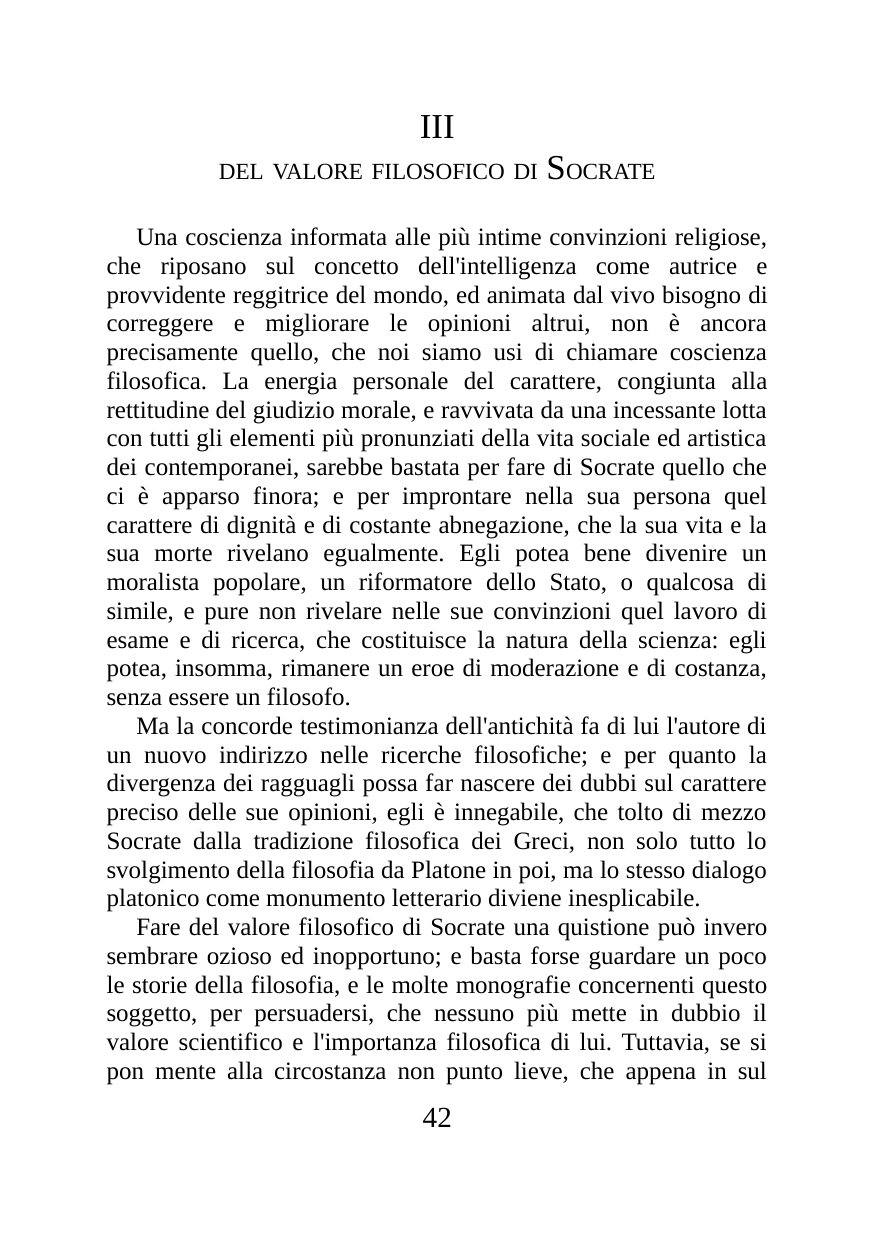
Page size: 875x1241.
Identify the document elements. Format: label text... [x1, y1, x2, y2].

subtitle III del valore filosofico di Socrate [106, 106, 768, 187]
text Fare del valore filosofico di Socrate una quistione può invero sembrare ozioso ed inopportuno; e basta forse guardare un poco le storie della filosofia, e le molte monografie concernenti questo soggetto, per persuadersi, che nessuno più mette in dubbio il valore scientifico e l'importanza filosofica di lui. Tuttavia, se si pon mente alla circostanza non punto lieve, che appena in sul [106, 912, 768, 1085]
text Una coscienza informata alle più intime convinzioni religiose, che riposano sul concetto dell'intelligenza come autrice e provvidente reggitrice del mondo, ed animata dal vivo bisogno di correggere e migliorare le opinioni altrui, non è ancora precisamente quello, che noi siamo usi di chiamare coscienza filosofica. La energia personale del carattere, congiunta alla rettitudine del giudizio morale, e ravvivata da una incessante lotta con tutti gli elementi più pronunziati della vita sociale ed artistica dei contemporanei, sarebbe bastata per fare di Socrate quello che ci è apparso finora; e per improntare nella sua persona quel carattere di dignità e di costante abnegazione, che la sua vita e la sua morte rivelano egualmente. Egli potea bene divenire un moralista popolare, un riformatore dello Stato, o qualcosa di simile, e pure non rivelare nelle sue convinzioni quel lavoro di esame e di ricerca, che costituisce la natura della scienza: egli potea, insomma, rimanere un eroe di moderazione e di costanza, senza essere un filosofo. [106, 222, 768, 711]
text Ma la concorde testimonianza dell'antichità fa di lui l'autore di un nuovo indirizzo nelle ricerche filosofiche; e per quanto la divergenza dei ragguagli possa far nascere dei dubbi sul carattere preciso delle sue opinioni, egli è innegabile, che tolto di mezzo Socrate dalla tradizione filosofica dei Greci, non solo tutto lo svolgimento della filosofia da Platone in poi, ma lo stesso dialogo platonico come monumento letterario diviene inesplicabile. [106, 711, 768, 912]
